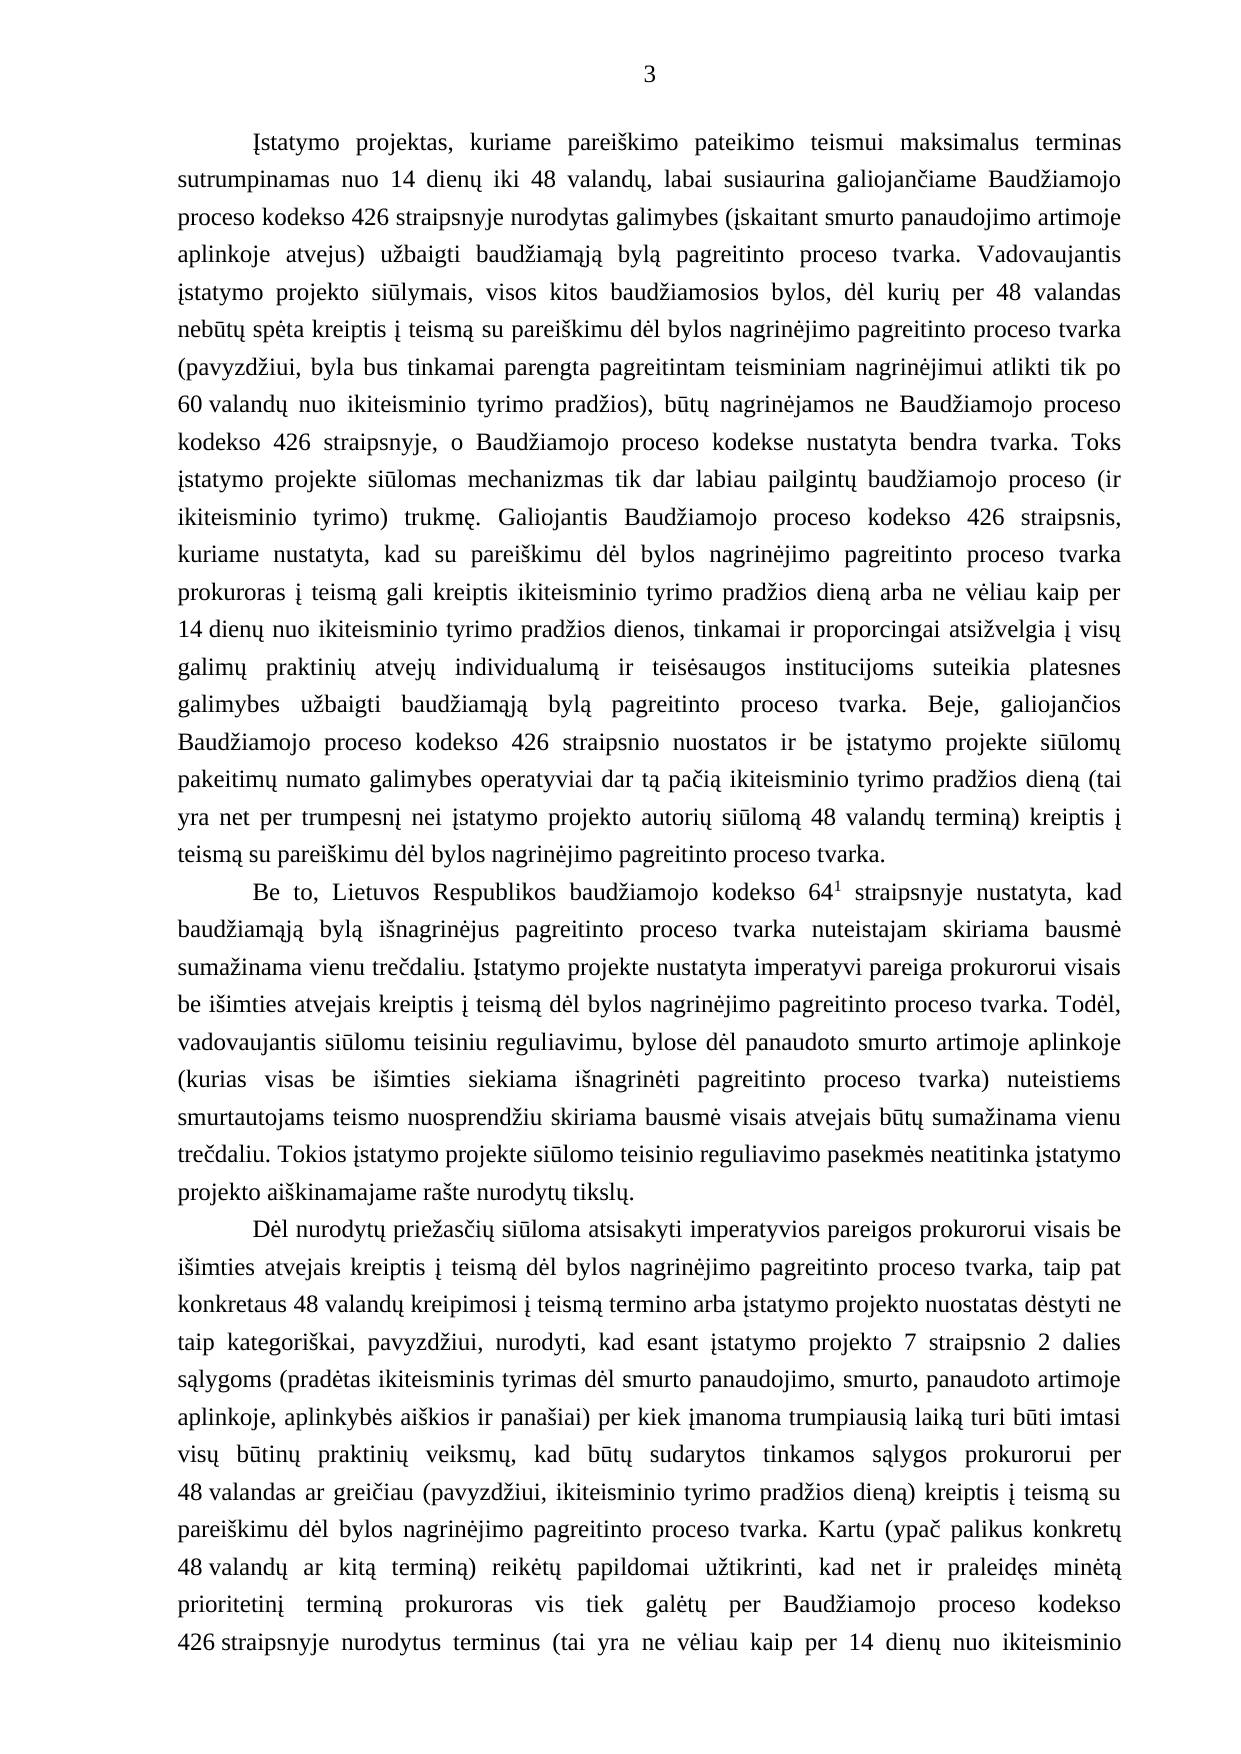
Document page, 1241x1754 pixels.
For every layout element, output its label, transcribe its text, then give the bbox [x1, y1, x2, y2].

text Įstatymo projektas, kuriame pareiškimo pateikimo teismui maksimalus terminas sutrumpinamas nuo 14 dienų iki 48 valandų, labai susiaurina galiojančiame Baudžiamojo proceso kodekso 426 straipsnyje nurodytas galimybes (įskaitant smurto panaudojimo artimoje aplinkoje atvejus) užbaigti baudžiamąją bylą pagreitinto proceso tvarka. Vadovaujantis įstatymo projekto siūlymais, visos kitos baudžiamosios bylos, dėl kurių per 48 valandas nebūtų spėta kreiptis į teismą su pareiškimu dėl bylos nagrinėjimo pagreitinto proceso tvarka (pavyzdžiui, byla bus tinkamai parengta pagreitintam teisminiam nagrinėjimui atlikti tik po 60 valandų nuo ikiteisminio tyrimo pradžios), būtų nagrinėjamos ne Baudžiamojo proceso kodekso 426 straipsnyje, o Baudžiamojo proceso kodekse nustatyta bendra tvarka. Toks įstatymo projekte siūlomas mechanizmas tik dar labiau pailgintų baudžiamojo proceso (ir ikiteisminio tyrimo) trukmę. Galiojantis Baudžiamojo proceso kodekso 426 straipsnis, kuriame nustatyta, kad su pareiškimu dėl bylos nagrinėjimo pagreitinto proceso tvarka prokuroras į teismą gali kreiptis ikiteisminio tyrimo pradžios dieną arba ne vėliau kaip per 14 dienų nuo ikiteisminio tyrimo pradžios dienos, tinkamai ir proporcingai atsižvelgia į visų galimų praktinių atvejų individualumą ir teisėsaugos institucijoms suteikia platesnes galimybes užbaigti baudžiamąją bylą pagreitinto proceso tvarka. Beje, galiojančios Baudžiamojo proceso kodekso 426 straipsnio nuostatos ir be įstatymo projekte siūlomų pakeitimų numato galimybes operatyviai dar tą pačią ikiteisminio tyrimo pradžios dieną (tai yra net per trumpesnį nei įstatymo projekto autorių siūlomą 48 valandų terminą) kreiptis į teismą su pareiškimu dėl bylos nagrinėjimo pagreitinto proceso tvarka. [177, 118, 1122, 868]
text Dėl nurodytų priežasčių siūloma atsisakyti imperatyvios pareigos prokurorui visais be išimties atvejais kreiptis į teismą dėl bylos nagrinėjimo pagreitinto proceso tvarka, taip pat konkretaus 48 valandų kreipimosi į teismą termino arba įstatymo projekto nuostatas dėstyti ne taip kategoriškai, pavyzdžiui, nurodyti, kad esant įstatymo projekto 7 straipsnio 2 dalies sąlygoms (pradėtas ikiteisminis tyrimas dėl smurto panaudojimo, smurto, panaudoto artimoje aplinkoje, aplinkybės aiškios ir panašiai) per kiek įmanoma trumpiausią laiką turi būti imtasi visų būtinų praktinių veiksmų, kad būtų sudarytos tinkamos sąlygos prokurorui per 48 valandas ar greičiau (pavyzdžiui, ikiteisminio tyrimo pradžios dieną) kreiptis į teismą su pareiškimu dėl bylos nagrinėjimo pagreitinto proceso tvarka. Kartu (ypač palikus konkretų 48 valandų ar kitą terminą) reikėtų papildomai užtikrinti, kad net ir praleidęs minėtą prioritetinį terminą prokuroras vis tiek galėtų per Baudžiamojo proceso kodekso 426 straipsnyje nurodytus terminus (tai yra ne vėliau kaip per 14 dienų nuo ikiteisminio [177, 1206, 1122, 1656]
text Be to, Lietuvos Respublikos baudžiamojo kodekso 641 straipsnyje nustatyta, kad baudžiamąją bylą išnagrinėjus pagreitinto proceso tvarka nuteistajam skiriama bausmė sumažinama vienu trečdaliu. Įstatymo projekte nustatyta imperatyvi pareiga prokurorui visais be išimties atvejais kreiptis į teismą dėl bylos nagrinėjimo pagreitinto proceso tvarka. Todėl, vadovaujantis siūlomu teisiniu reguliavimu, bylose dėl panaudoto smurto artimoje aplinkoje (kurias visas be išimties siekiama išnagrinėti pagreitinto proceso tvarka) nuteistiems smurtautojams teismo nuosprendžiu skiriama bausmė visais atvejais būtų sumažinama vienu trečdaliu. Tokios įstatymo projekte siūlomo teisinio reguliavimo pasekmės neatitinka įstatymo projekto aiškinamajame rašte nurodytų tikslų. [177, 868, 1122, 1206]
